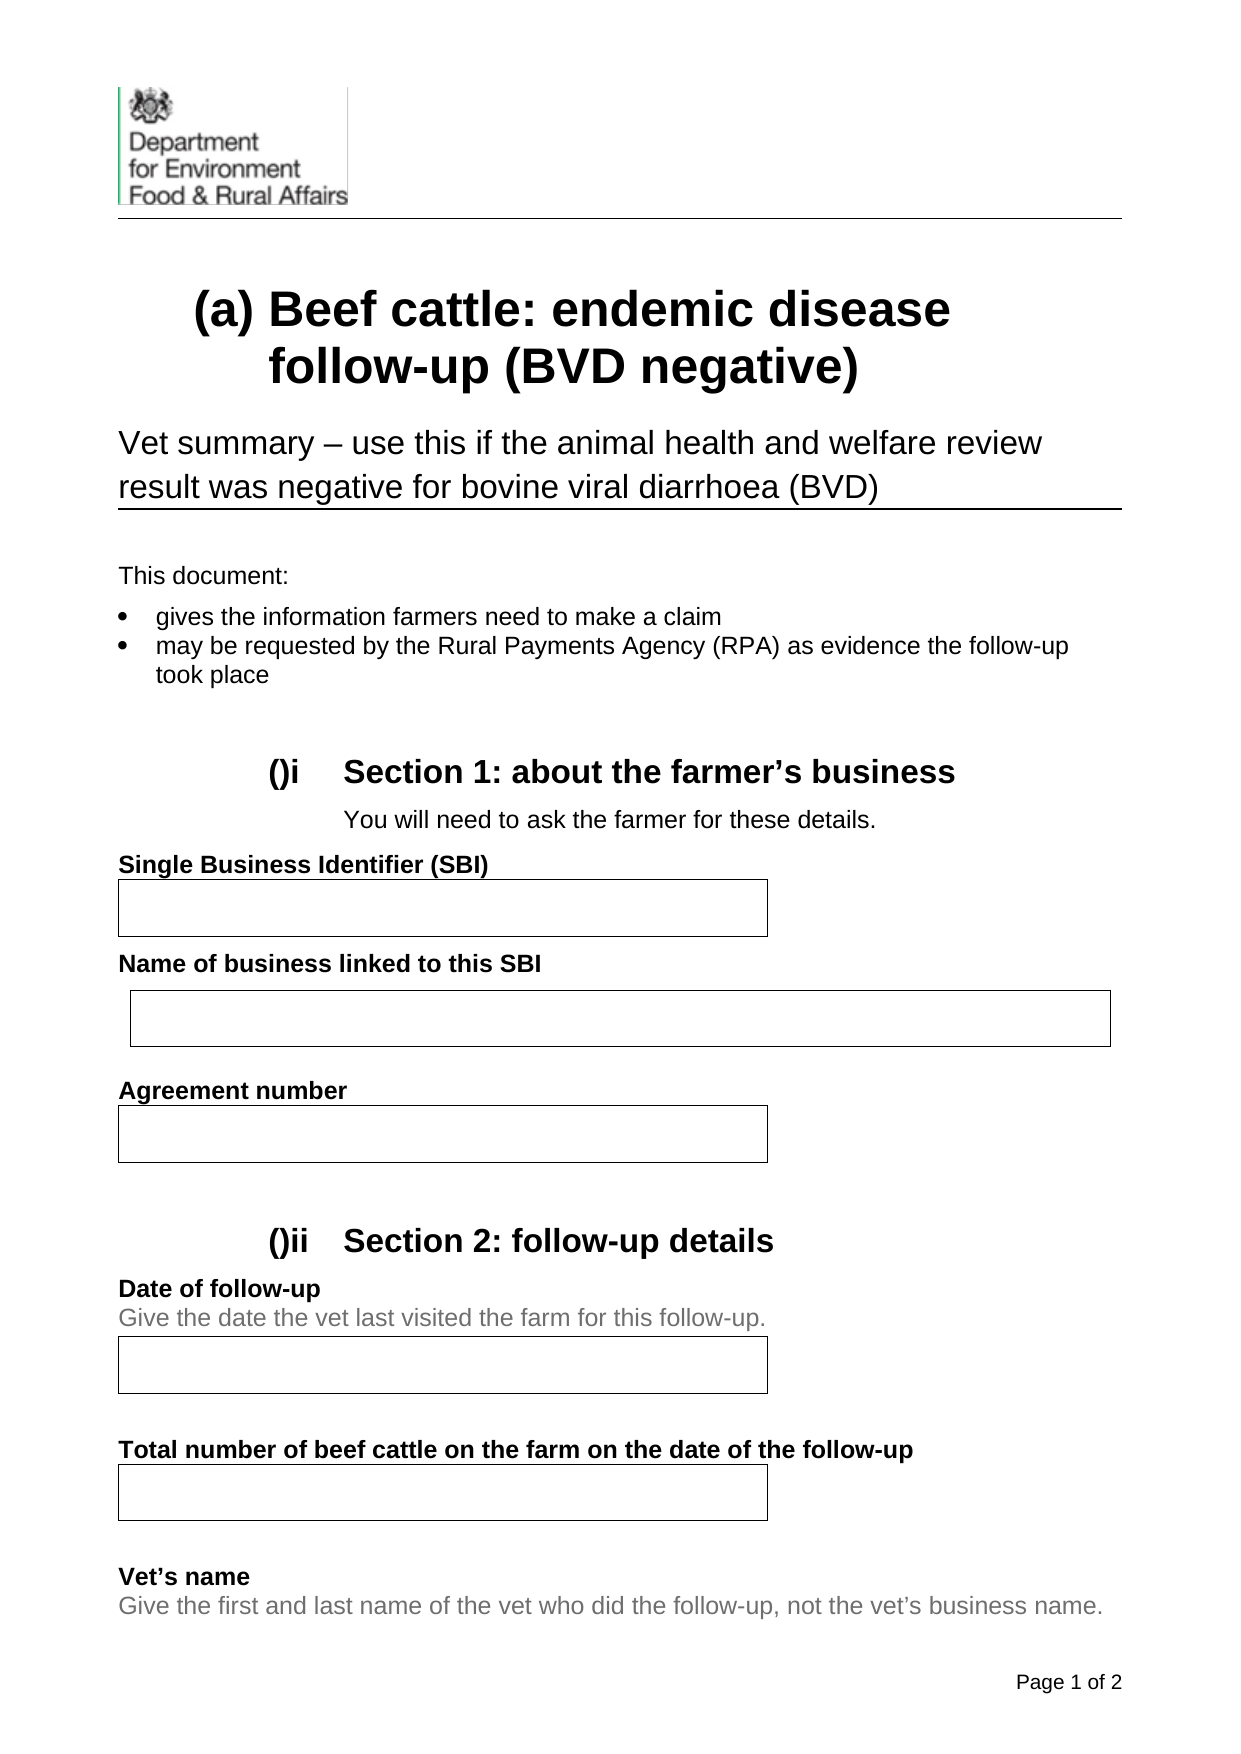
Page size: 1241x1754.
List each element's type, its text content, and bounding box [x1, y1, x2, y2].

text Single Business Identifier (SBI) [118, 851, 1122, 879]
text Date of follow-up [118, 1274, 1122, 1303]
text Give the first and last name of the vet who did the follow-up, not the vet’s business name. [118, 1591, 1122, 1619]
subtitle Section 1: about the farmer’s business You will need to ask the farmer for these details. [268, 746, 1122, 838]
text Vet’s name [118, 1562, 1122, 1591]
text Give the date the vet last visited the farm for this follow-up. [118, 1303, 1122, 1332]
text Agreement number [118, 1076, 1122, 1105]
text Name of business linked to this SBI [118, 949, 1122, 978]
subtitle Beef cattle: endemic disease follow-up (BVD negative) [193, 279, 1122, 394]
list gives the information farmers need to make a claim [118, 602, 1122, 631]
text This document: [118, 532, 1122, 589]
text Total number of beef cattle on the farm on the date of the follow-up [118, 1435, 1122, 1463]
list may be requested by the Rural Payments Agency (RPA) as evidence the follow-up took place [118, 631, 1122, 717]
subtitle Section 2: follow-up details [268, 1216, 1122, 1262]
subtitle Vet summary – use this if the animal health and welfare review result was negative for bovine viral diarrhoea (BVD) [118, 423, 1122, 508]
